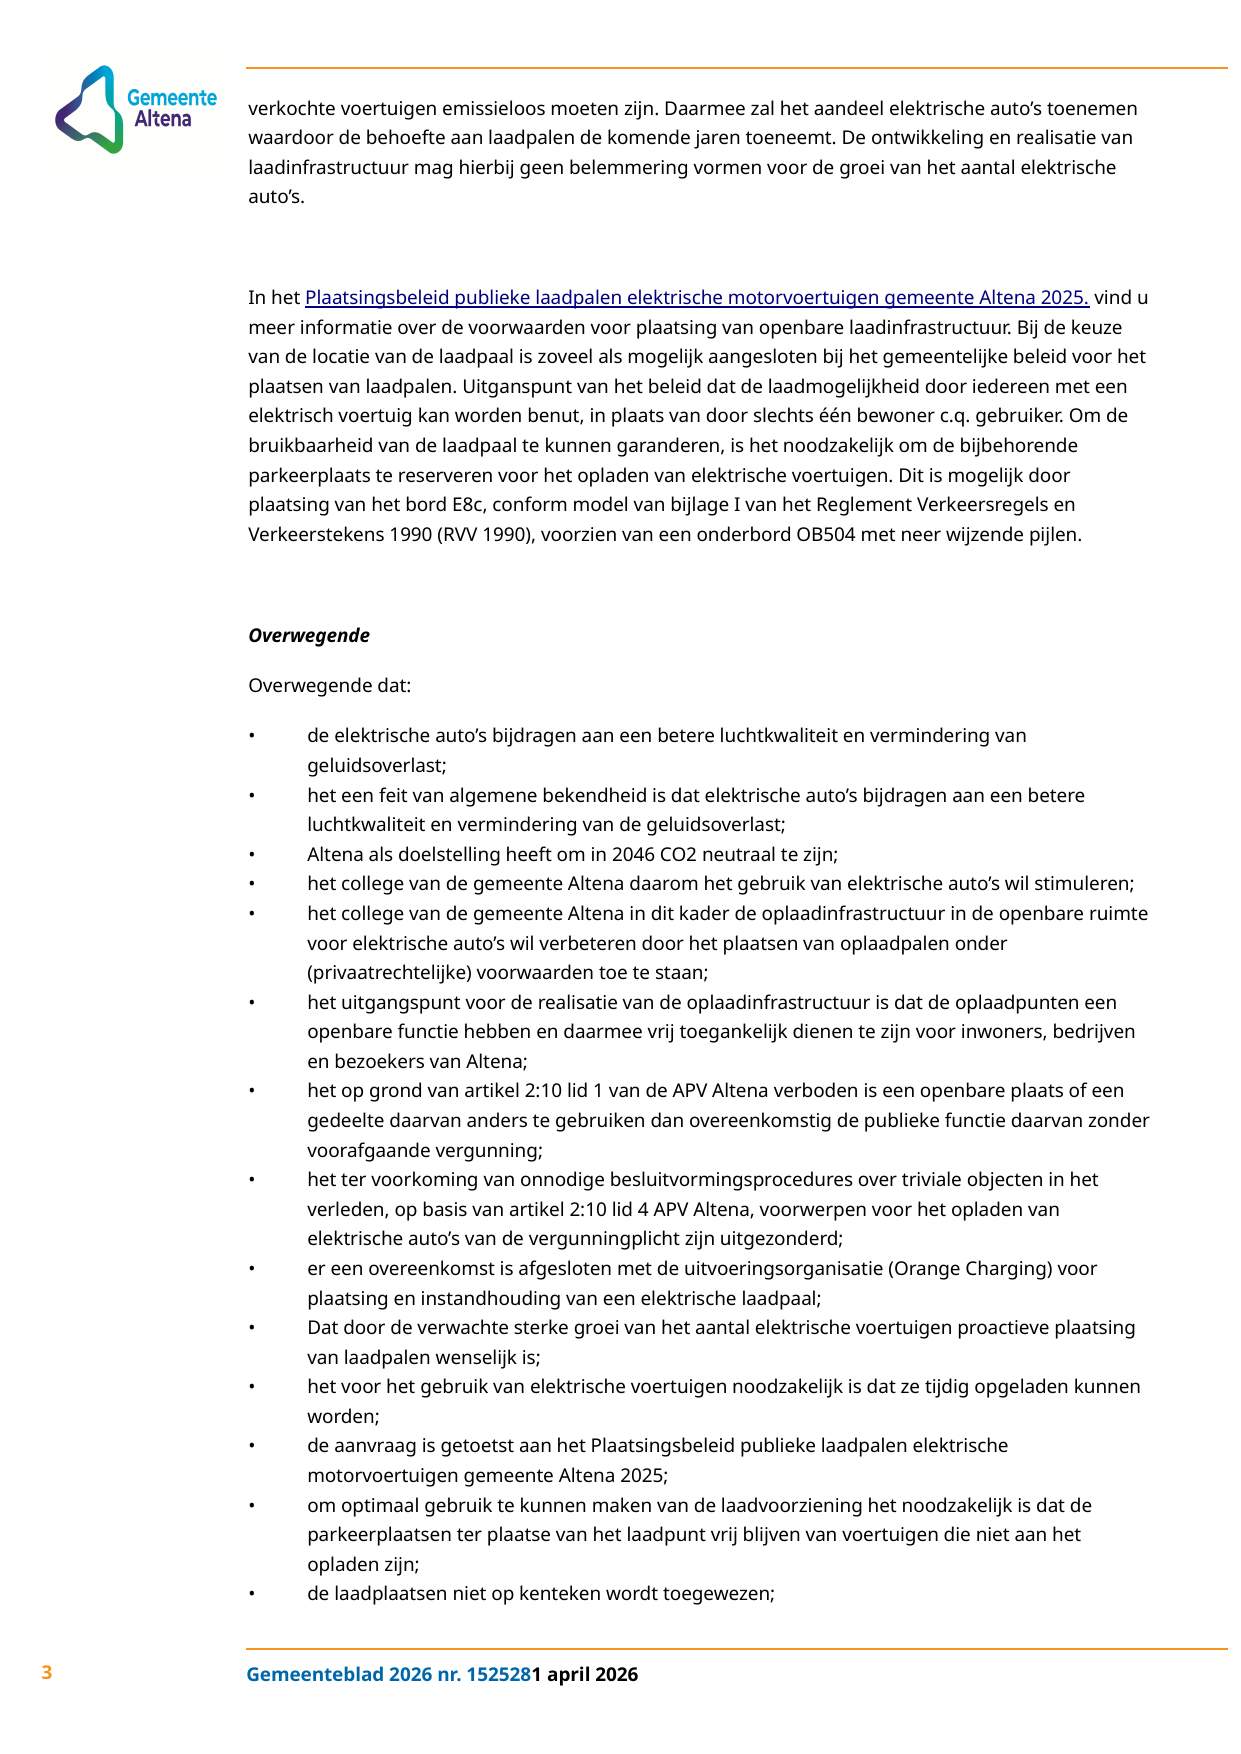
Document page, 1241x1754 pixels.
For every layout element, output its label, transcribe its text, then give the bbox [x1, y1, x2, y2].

list het college van de gemeente Altena in dit kader de oplaadinfrastructuur in de openbare ruimte voor elektrische auto’s wil verbeteren door het plaatsen van oplaadpalen onder (privaatrechtelijke) voorwaarden toe te staan; [248, 900, 1152, 985]
list het college van de gemeente Altena daarom het gebruik van elektrische auto’s wil stimuleren; [248, 871, 1152, 896]
list het op grond van artikel 2:10 lid 1 van de APV Altena verboden is een openbare plaats of een gedeelte daarvan anders te gebruiken dan overeenkomstig de publieke functie daarvan zonder voorafgaande vergunning; [248, 1078, 1152, 1163]
text In het Plaatsingsbeleid publieke laadpalen elektrische motorvoertuigen gemeente Altena 2025. vind u meer informatie over de voorwaarden voor plaatsing van openbare laadinfrastructuur. Bij de keuze van de locatie van de laadpaal is zoveel als mogelijk aangesloten bij het gemeentelijke beleid voor het plaatsen van laadpalen. Uitganspunt van het beleid dat de laadmogelijkheid door iedereen met een elektrisch voertuig kan worden benut, in plaats van door slechts één bewoner c.q. gebruiker. Om de bruikbaarheid van de laadpaal te kunnen garanderen, is het noodzakelijk om de bijbehorende parkeerplaats te reserveren voor het opladen van elektrische voertuigen. Dit is mogelijk door plaatsing van het bord E8c, conform model van bijlage I van het Reglement Verkeersregels en Verkeerstekens 1990 (RVV 1990), voorzien van een onderbord OB504 met neer wijzende pijlen. [248, 284, 1152, 547]
list het uitgangspunt voor de realisatie van de oplaadinfrastructuur is dat de oplaadpunten een openbare functie hebben en daarmee vrij toegankelijk dienen te zijn voor inwoners, bedrijven en bezoekers van Altena; [248, 989, 1152, 1074]
list het ter voorkoming van onnodige besluitvormingsprocedures over triviale objecten in het verleden, op basis van artikel 2:10 lid 4 APV Altena, voorwerpen voor het opladen van elektrische auto’s van de vergunningplicht zijn uitgezonderd; [248, 1166, 1152, 1251]
list het voor het gebruik van elektrische voertuigen noodzakelijk is dat ze tijdig opgeladen kunnen worden; [248, 1373, 1152, 1429]
picture [41, 47, 231, 172]
list het een feit van algemene bekendheid is dat elektrische auto’s bijdragen aan een betere luchtkwaliteit en vermindering van de geluidsoverlast; [248, 782, 1152, 837]
list er een overeenkomst is afgesloten met de uitvoeringsorganisatie (Orange Charging) voor plaatsing en instandhouding van een elektrische laadpaal; [248, 1255, 1152, 1311]
list de aanvraag is getoetst aan het Plaatsingsbeleid publieke laadpalen elektrische motorvoertuigen gemeente Altena 2025; [248, 1433, 1152, 1488]
text Overwegende dat: [248, 672, 1152, 698]
text verkochte voertuigen emissieloos moeten zijn. Daarmee zal het aandeel elektrische auto’s toenemen waardoor de behoefte aan laadpalen de komende jaren toeneemt. De ontwikkeling en realisatie van laadinfrastructuur mag hierbij geen belemmering vormen voor de groei van het aantal elektrische auto’s. [248, 95, 1152, 209]
list Dat door de verwachte sterke groei van het aantal elektrische voertuigen proactieve plaatsing van laadpalen wenselijk is; [248, 1314, 1152, 1370]
list de laadplaatsen niet op kenteken wordt toegewezen; [248, 1581, 1152, 1606]
list Altena als doelstelling heeft om in 2046 CO2 neutraal te zijn; [248, 841, 1152, 867]
list de elektrische auto’s bijdragen aan een betere luchtkwaliteit en vermindering van geluidsoverlast; [248, 723, 1152, 778]
list om optimaal gebruik te kunnen maken van de laadvoorziening het noodzakelijk is dat de parkeerplaatsen ter plaatse van het laadpunt vrij blijven van voertuigen die niet aan het opladen zijn; [248, 1492, 1152, 1577]
text Overwegende [248, 622, 1152, 648]
